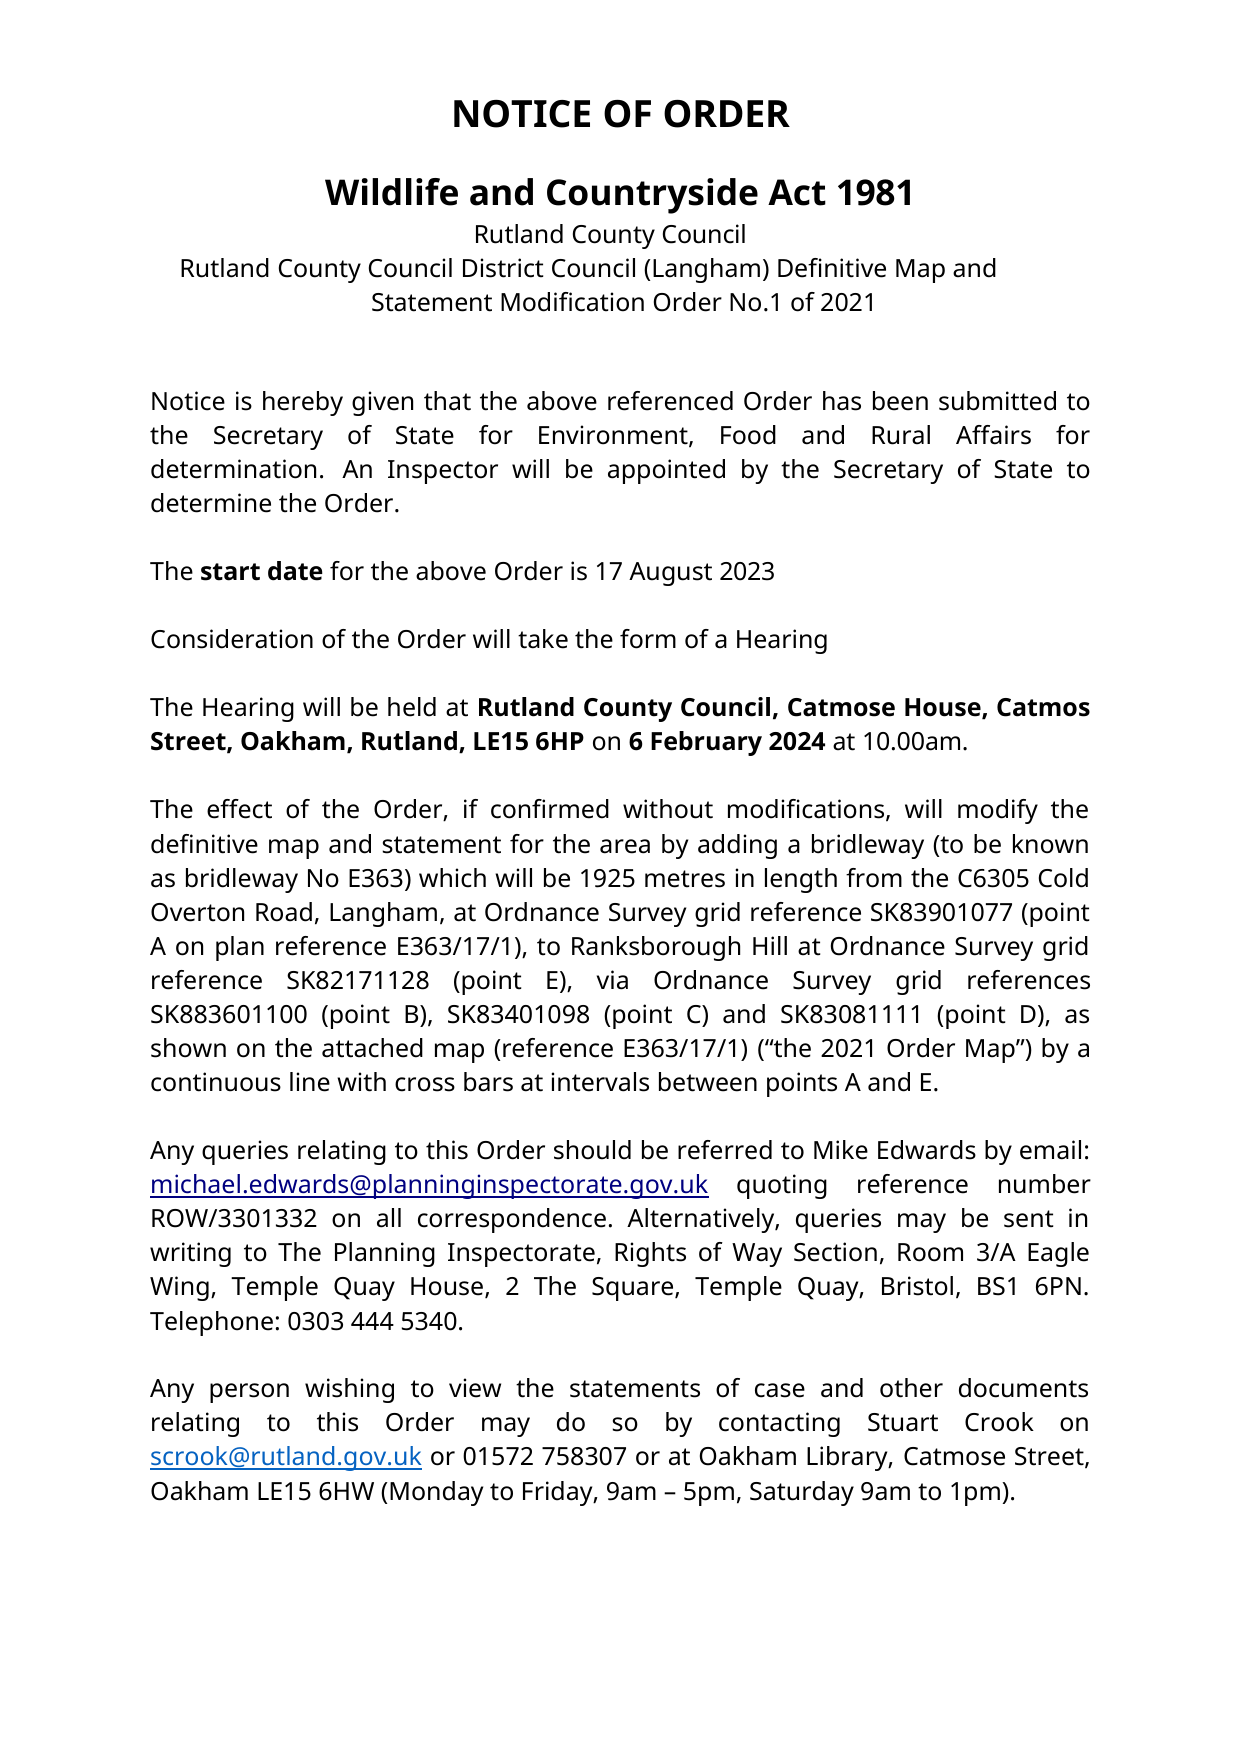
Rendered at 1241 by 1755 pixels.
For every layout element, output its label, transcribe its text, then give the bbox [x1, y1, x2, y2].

text The effect of the Order, if confirmed without modifications, will modify the definitive map and statement for the area by adding a bridleway (to be known as bridleway No E363) which will be 1925 metres in length from the C6305 Cold Overton Road, Langham, at Ordnance Survey grid reference SK83901077 (point A on plan reference E363/17/1), to Ranksborough Hill at Ordnance Survey grid reference SK82171128 (point E), via Ordnance Survey grid references SK883601100 (point B), SK83401098 (point C) and SK83081111 (point D), as shown on the attached map (reference E363/17/1) (“the 2021 Order Map”) by a continuous line with cross bars at intervals between points A and E. [150, 792, 1091, 1099]
text Any queries relating to this Order should be referred to Mike Edwards by email: michael.edwards@planninginspectorate.gov.uk quoting reference number ROW/3301332 on all correspondence. Alternatively, queries may be sent in writing to The Planning Inspectorate, Rights of Way Section, Room 3/A Eagle Wing, Temple Quay House, 2 The Square, Temple Quay, Bristol, BS1 6PN. Telephone: 0303 444 5340. [150, 1133, 1091, 1337]
text The start date for the above Order is 17 August 2023 [150, 553, 1103, 588]
text Rutland County Council District Council (Langham) Definitive Map and Statement Modification Order No.1 of 2021 [179, 251, 1103, 319]
title NOTICE OF ORDER [282, 87, 959, 138]
text Rutland County Council [473, 216, 1103, 250]
text Any person wishing to view the statements of case and other documents relating to this Order may do so by contacting Stuart Crook on scrook@rutland.gov.uk or 01572 758307 or at Oakham Library, Catmose Street, Oakham LE15 6HW (Monday to Friday, 9am – 5pm, Saturday 9am to 1pm). [150, 1371, 1091, 1507]
text Wildlife and Countryside Act 1981 [282, 168, 959, 216]
text Consideration of the Order will take the form of a Hearing [150, 622, 1103, 656]
text Notice is hereby given that the above referenced Order has been submitted to the Secretary of State for Environment, Food and Rural Affairs for determination. An Inspector will be appointed by the Secretary of State to determine the Order. [150, 384, 1091, 520]
text The Hearing will be held at Rutland County Council, Catmose House, Catmos Street, Oakham, Rutland, LE15 6HP on 6 February 2024 at 10.00am. [150, 690, 1091, 758]
